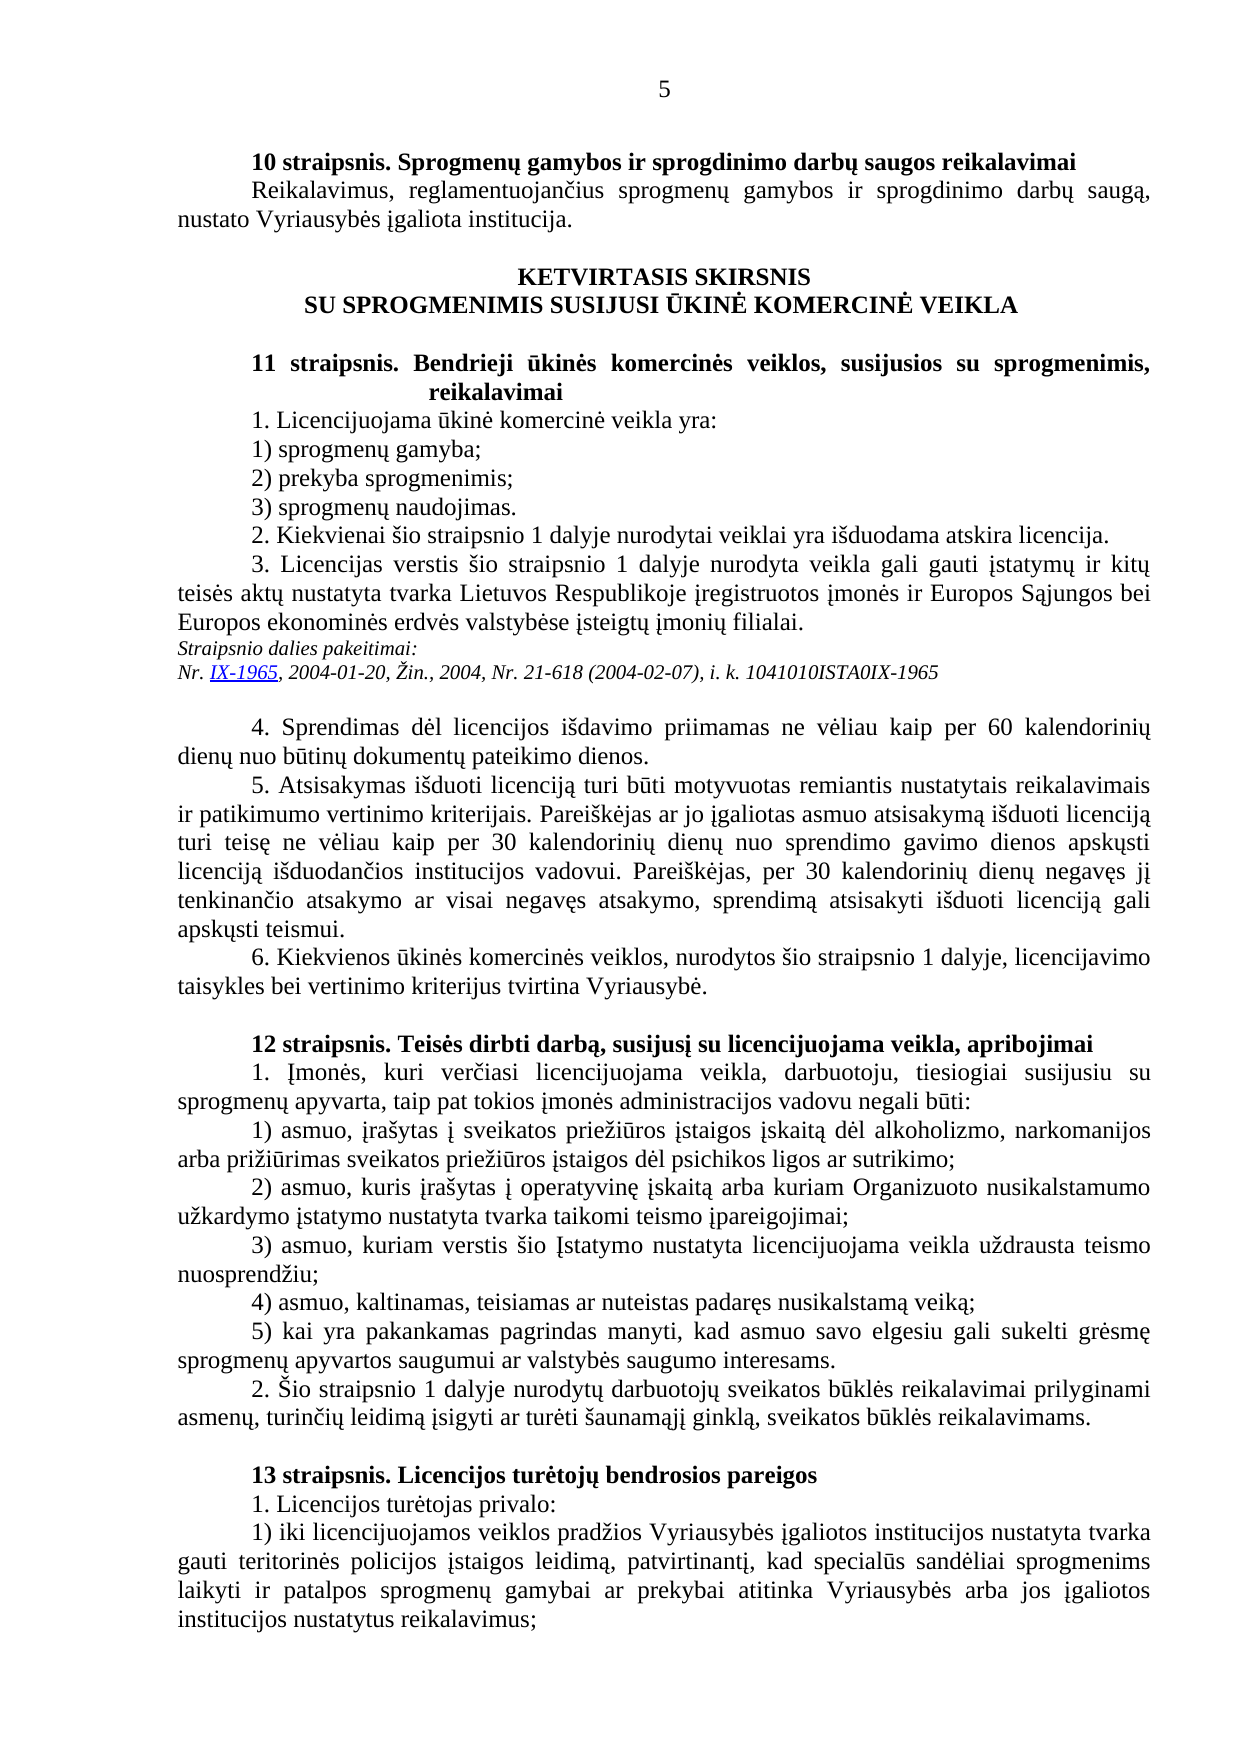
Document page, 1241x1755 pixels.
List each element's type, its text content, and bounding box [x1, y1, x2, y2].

text SU sprogmenIMIS SUSIJUSI ŪKINĖ KOMERCINĖ VEIKLA [177, 291, 1152, 319]
text 1) iki licencijuojamos veiklos pradžios Vyriausybės įgaliotos institucijos nustatyta tvarka gauti teritorinės policijos įstaigos leidimą, patvirtinantį, kad specialūs sandėliai sprogmenims laikyti ir patalpos sprogmenų gamybai ar prekybai atitinka Vyriausybės arba jos įgaliotos institucijos nustatytus reikalavimus; [177, 1517, 1152, 1632]
text 1. Licencijos turėtojas privalo: [177, 1489, 1152, 1517]
text 10 straipsnis. Sprogmenų gamybos ir sprogdinimo darbų saugos reikalavimai [177, 147, 1152, 176]
text 3) asmuo, kuriam verstis šio Įstatymo nustatyta licencijuojama veikla uždrausta teismo nuosprendžiu; [177, 1230, 1152, 1287]
text 2) prekyba sprogmenimis; [177, 463, 1152, 492]
text KETVIRTASIS skirsnis [177, 262, 1152, 291]
text Reikalavimus, reglamentuojančius sprogmenų gamybos ir sprogdinimo darbų saugą, nustato Vyriausybės įgaliota institucija. [177, 176, 1152, 233]
text 1) asmuo, įrašytas į sveikatos priežiūros įstaigos įskaitą dėl alkoholizmo, narkomanijos arba prižiūrimas sveikatos priežiūros įstaigos dėl psichikos ligos ar sutrikimo; [177, 1115, 1152, 1172]
text Straipsnio dalies pakeitimai: [177, 636, 1152, 660]
text 2. Šio straipsnio 1 dalyje nurodytų darbuotojų sveikatos būklės reikalavimai prilyginami asmenų, turinčių leidimą įsigyti ar turėti šaunamąjį ginklą, sveikatos būklės reikalavimams. [177, 1374, 1152, 1431]
text 5) kai yra pakankamas pagrindas manyti, kad asmuo savo elgesiu gali sukelti grėsmę sprogmenų apyvartos saugumui ar valstybės saugumo interesams. [177, 1316, 1152, 1374]
text 6. Kiekvienos ūkinės komercinės veiklos, nurodytos šio straipsnio 1 dalyje, licencijavimo taisykles bei vertinimo kriterijus tvirtina Vyriausybė. [177, 942, 1152, 1000]
text 1. Licencijuojama ūkinė komercinė veikla yra: [177, 406, 1152, 434]
text 4. Sprendimas dėl licencijos išdavimo priimamas ne vėliau kaip per 60 kalendorinių dienų nuo būtinų dokumentų pateikimo dienos. [177, 712, 1152, 770]
text 3) sprogmenų naudojimas. [177, 492, 1152, 521]
text 1. Įmonės, kuri verčiasi licencijuojama veikla, darbuotoju, tiesiogiai susijusiu su sprogmenų apyvarta, taip pat tokios įmonės administracijos vadovu negali būti: [177, 1057, 1152, 1115]
text 11 straipsnis. Bendrieji ūkinės komercinės veiklos, susijusios su sprogmenimis, reikalavimai [251, 348, 1152, 406]
text 2. Kiekvienai šio straipsnio 1 dalyje nurodytai veiklai yra išduodama atskira licencija. [177, 521, 1152, 549]
text Nr. IX-1965, 2004-01-20, Žin., 2004, Nr. 21-618 (2004-02-07), i. k. 1041010ISTA0IX-1965 [177, 660, 1152, 684]
text 1) sprogmenų gamyba; [177, 434, 1152, 463]
text 3. Licencijas verstis šio straipsnio 1 dalyje nurodyta veikla gali gauti įstatymų ir kitų teisės aktų nustatyta tvarka Lietuvos Respublikoje įregistruotos įmonės ir Europos Sąjungos bei Europos ekonominės erdvės valstybėse įsteigtų įmonių filialai. [177, 549, 1152, 636]
text 5. Atsisakymas išduoti licenciją turi būti motyvuotas remiantis nustatytais reikalavimais ir patikimumo vertinimo kriterijais. Pareiškėjas ar jo įgaliotas asmuo atsisakymą išduoti licenciją turi teisę ne vėliau kaip per 30 kalendorinių dienų nuo sprendimo gavimo dienos apskųsti licenciją išduodančios institucijos vadovui. Pareiškėjas, per 30 kalendorinių dienų negavęs jį tenkinančio atsakymo ar visai negavęs atsakymo, sprendimą atsisakyti išduoti licenciją gali apskųsti teismui. [177, 770, 1152, 942]
text 13 straipsnis. Licencijos turėtojų bendrosios pareigos [177, 1460, 1152, 1489]
text 12 straipsnis. Teisės dirbti darbą, susijusį su licencijuojama veikla, apribojimai [177, 1029, 1152, 1057]
text 4) asmuo, kaltinamas, teisiamas ar nuteistas padaręs nusikalstamą veiką; [177, 1287, 1152, 1316]
text 2) asmuo, kuris įrašytas į operatyvinę įskaitą arba kuriam Organizuoto nusikalstamumo užkardymo įstatymo nustatyta tvarka taikomi teismo įpareigojimai; [177, 1172, 1152, 1230]
